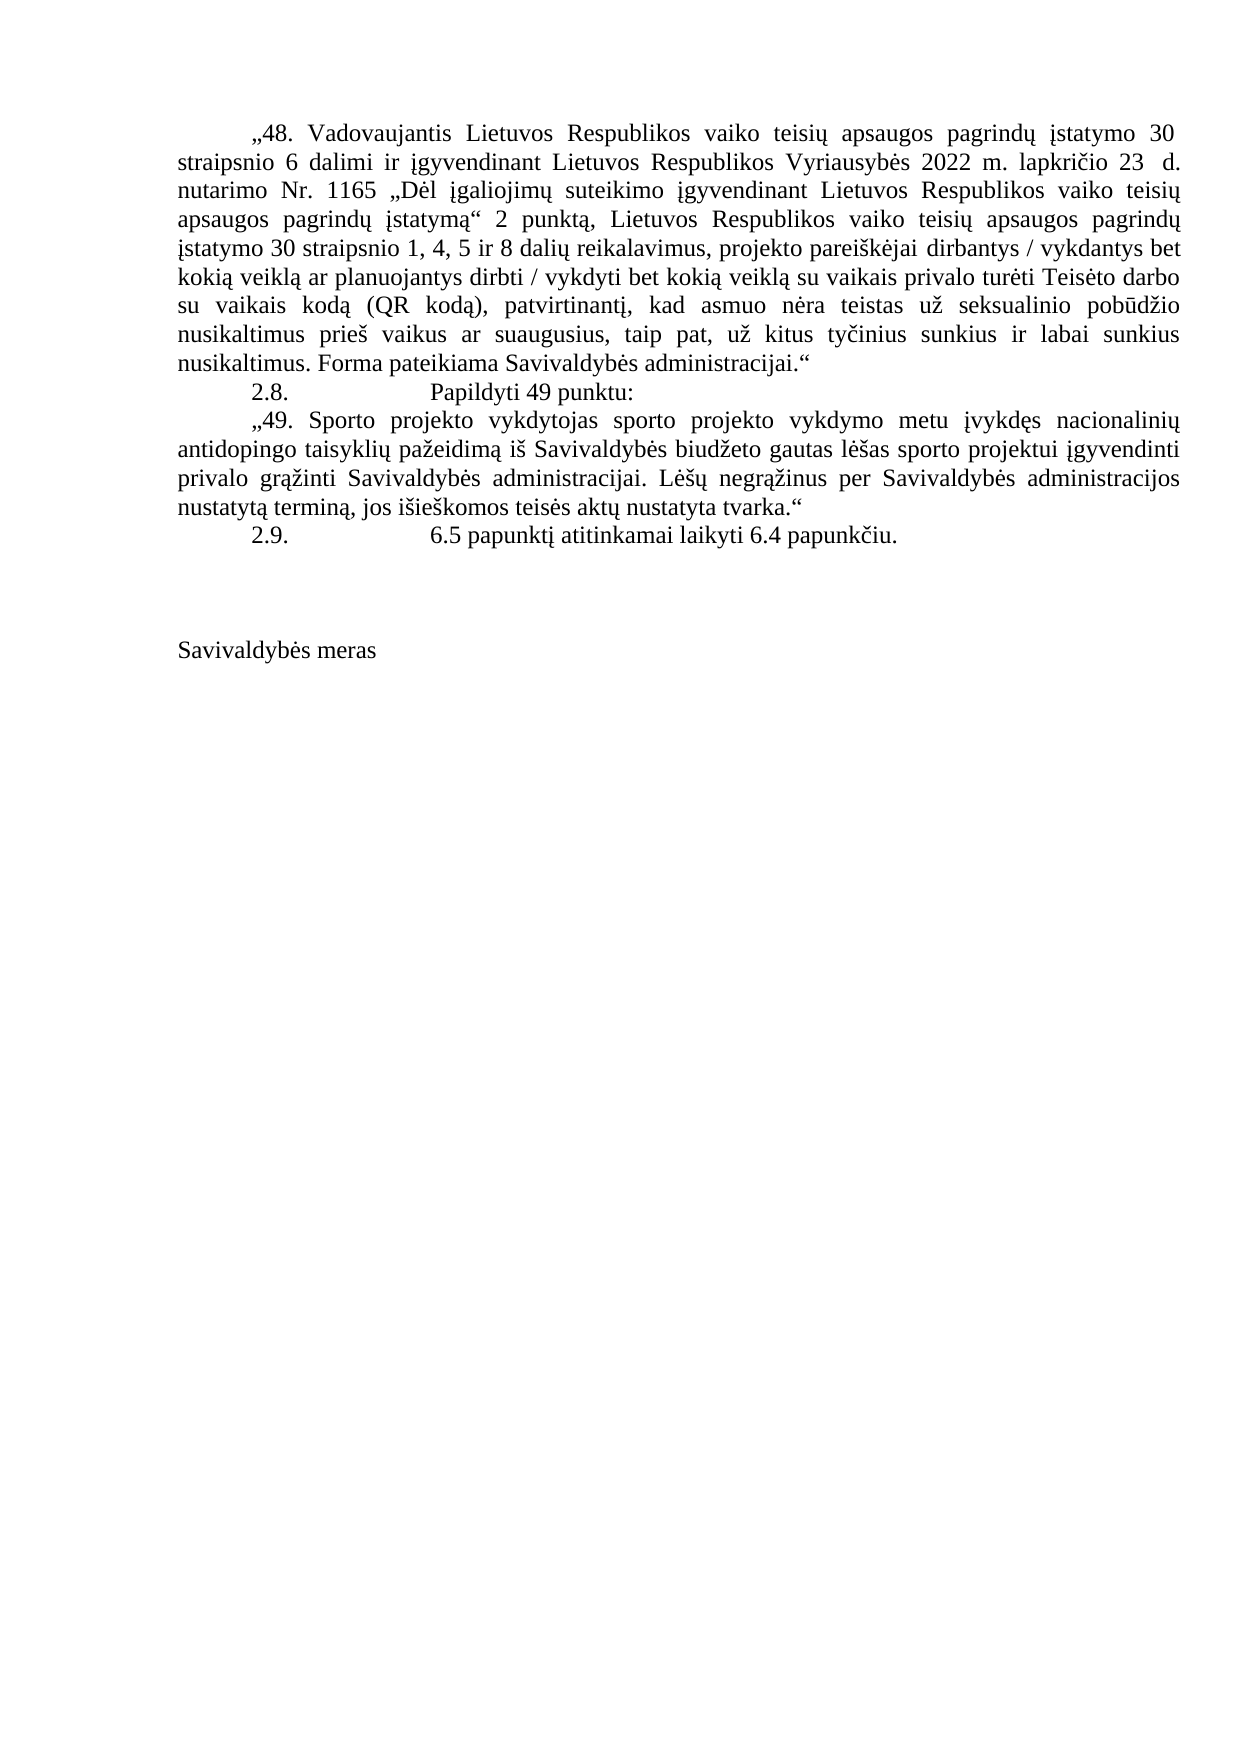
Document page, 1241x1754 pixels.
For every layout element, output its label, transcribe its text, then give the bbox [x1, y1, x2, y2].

text „48. Vadovaujantis Lietuvos Respublikos vaiko teisių apsaugos pagrindų įstatymo 30 straipsnio 6 dalimi ir įgyvendinant Lietuvos Respublikos Vyriausybės 2022 m. lapkričio 23 d. nutarimo Nr. 1165 „Dėl įgaliojimų suteikimo įgyvendinant Lietuvos Respublikos vaiko teisių apsaugos pagrindų įstatymą“ 2 punktą, Lietuvos Respublikos vaiko teisių apsaugos pagrindų įstatymo 30 straipsnio 1, 4, 5 ir 8 dalių reikalavimus, projekto pareiškėjai dirbantys / vykdantys bet kokią veiklą ar planuojantys dirbti / vykdyti bet kokią veiklą su vaikais privalo turėti Teisėto darbo su vaikais kodą (QR kodą), patvirtinantį, kad asmuo nėra teistas už seksualinio pobūdžio nusikaltimus prieš vaikus ar suaugusius, taip pat, už kitus tyčinius sunkius ir labai sunkius nusikaltimus. Forma pateikiama Savivaldybės administracijai.“ [177, 118, 1181, 377]
text „49. Sporto projekto vykdytojas sporto projekto vykdymo metu įvykdęs nacionalinių antidopingo taisyklių pažeidimą iš Savivaldybės biudžeto gautas lėšas sporto projektui įgyvendinti privalo grąžinti Savivaldybės administracijai. Lėšų negrąžinus per Savivaldybės administracijos nustatytą terminą, jos išieškomos teisės aktų nustatyta tvarka.“ [177, 406, 1181, 521]
text 2.9. 6.5 papunktį atitinkamai laikyti 6.4 papunkčiu. [251, 521, 1181, 549]
text Savivaldybės meras [177, 636, 1181, 664]
text 2.8. Papildyti 49 punktu: [251, 377, 1181, 406]
